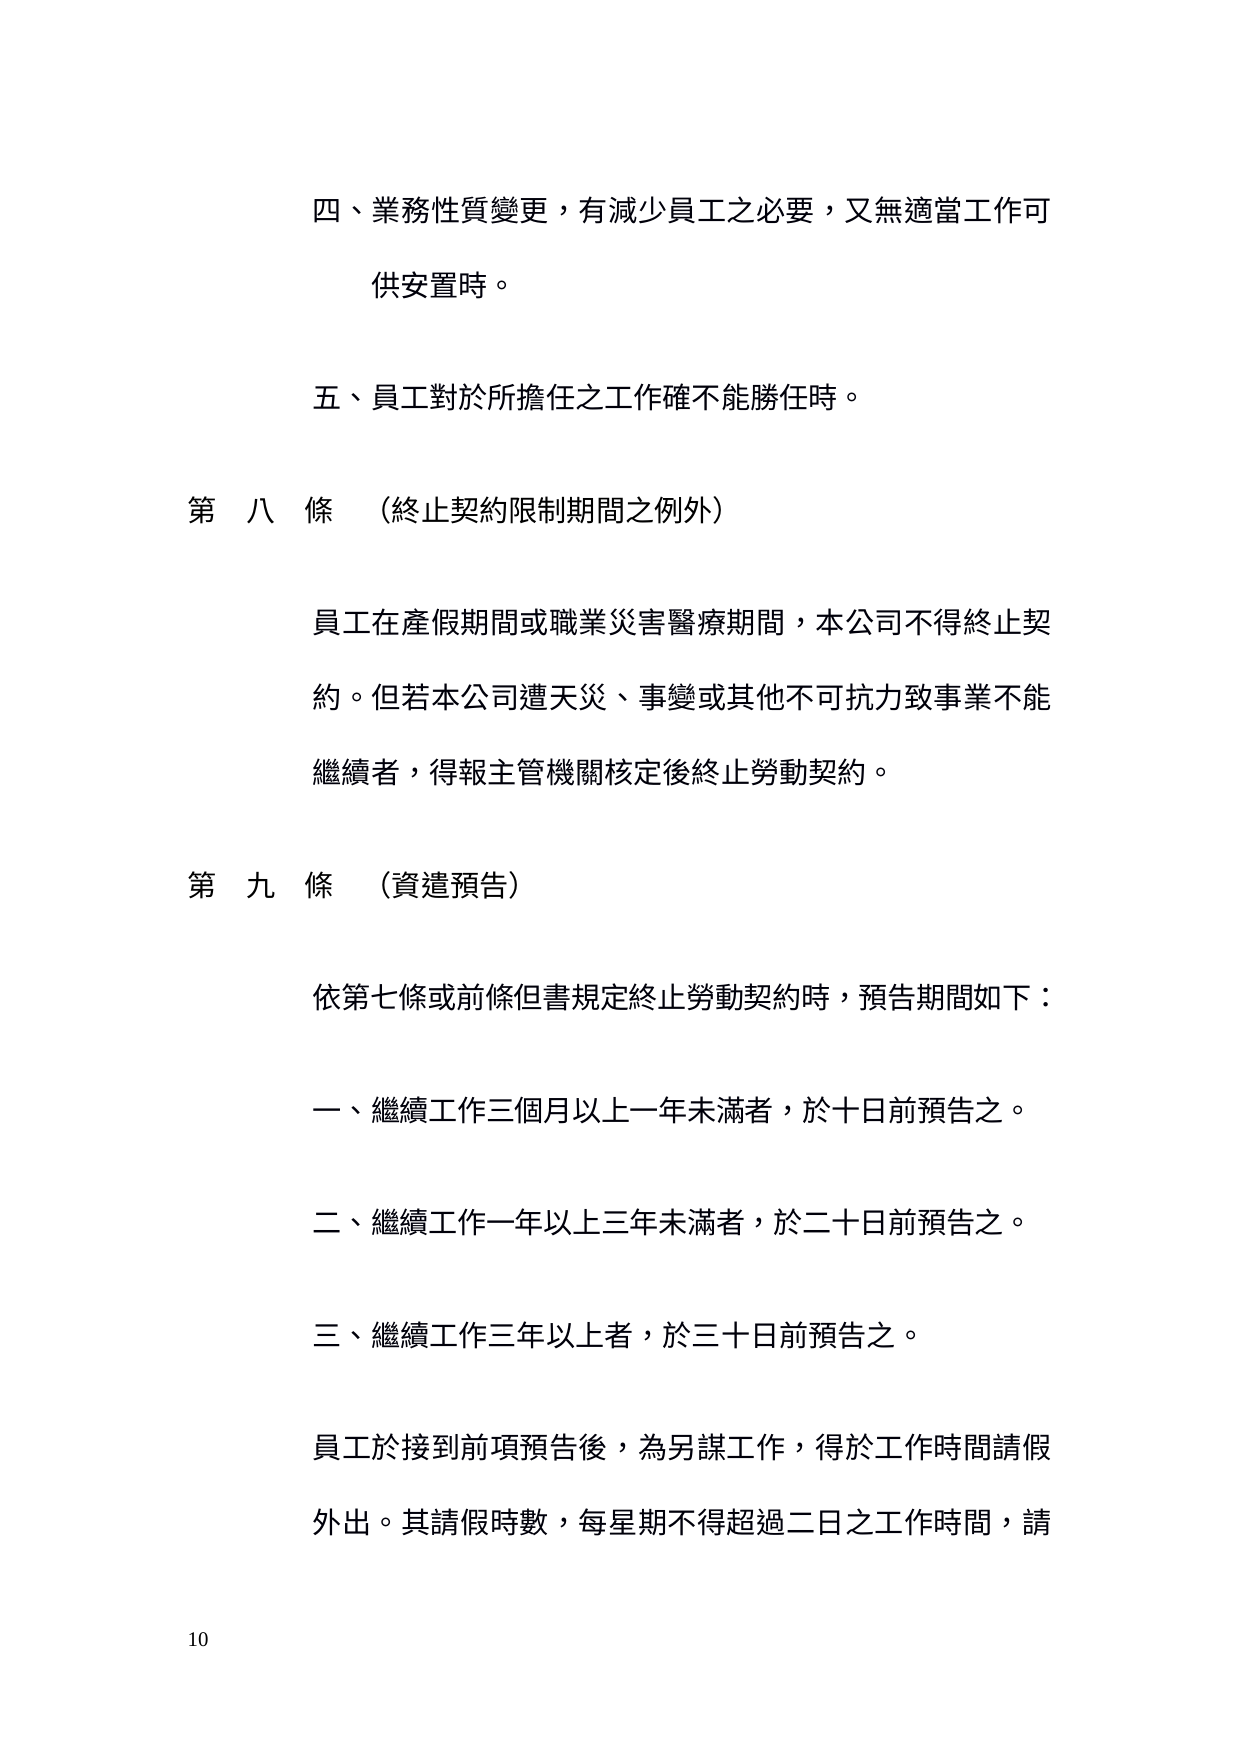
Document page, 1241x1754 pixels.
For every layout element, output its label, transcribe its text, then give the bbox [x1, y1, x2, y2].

text 依第七條或前條但書規定終止勞動契約時，預告期間如下： [312, 952, 1053, 1027]
text 一、繼續工作三個月以上一年未滿者，於十日前預告之。 [312, 1064, 1053, 1139]
text 員工在產假期間或職業災害醫療期間，本公司不得終止契約。但若本公司遭天災、事變或其他不可抗力致事業不能繼續者，得報主管機關核定後終止勞動契約。 [312, 577, 1053, 802]
text 三、繼續工作三年以上者，於三十日前預告之。 [312, 1289, 1053, 1364]
text 二、繼續工作一年以上三年未滿者，於二十日前預告之。 [312, 1177, 1053, 1252]
text 第 九 條 （資遣預告） [187, 839, 1053, 914]
text 四、業務性質變更，有減少員工之必要，又無適當工作可供安置時。 [312, 164, 1053, 314]
text 五、員工對於所擔任之工作確不能勝任時。 [312, 352, 1053, 427]
text 員工於接到前項預告後，為另謀工作，得於工作時間請假外出。其請假時數，每星期不得超過二日之工作時間，請 [312, 1402, 1053, 1552]
text 第 八 條 （終止契約限制期間之例外） [187, 464, 1053, 539]
